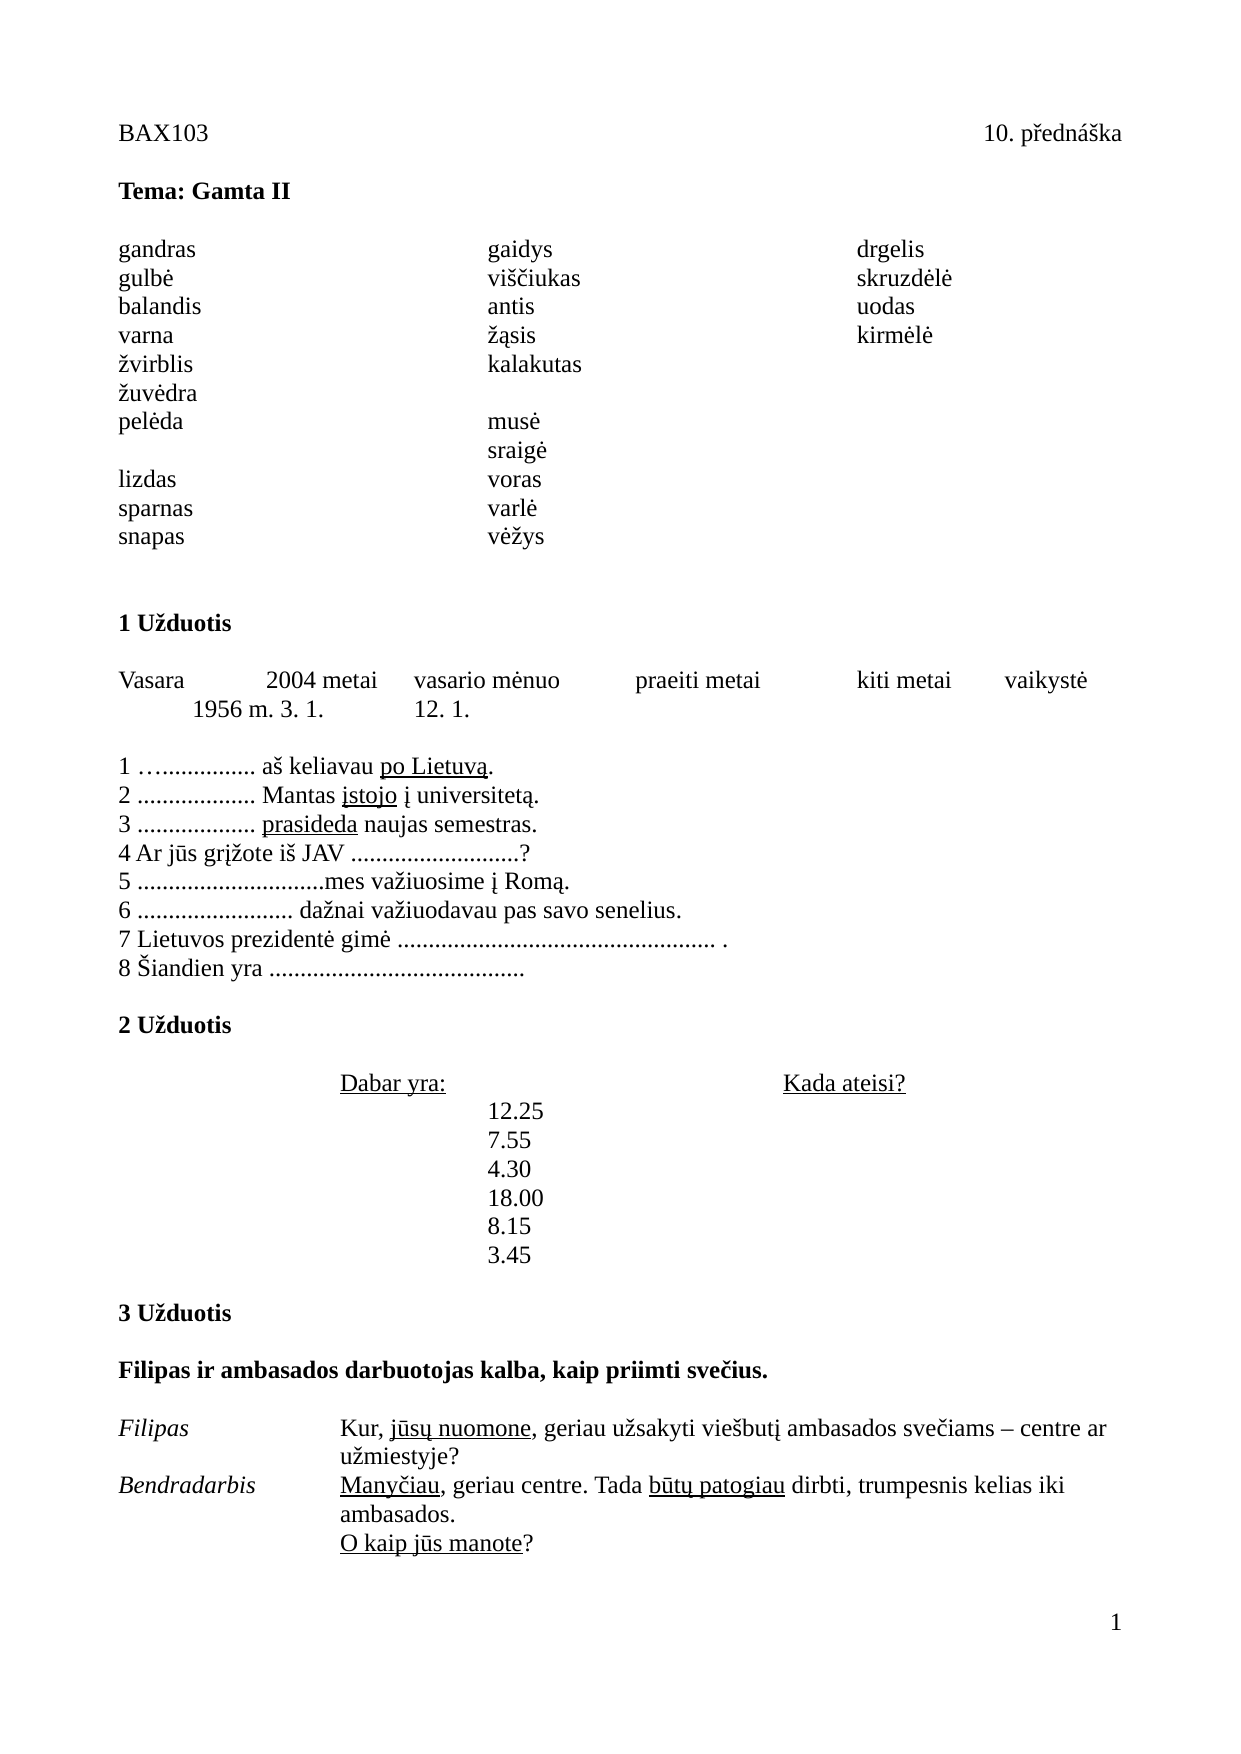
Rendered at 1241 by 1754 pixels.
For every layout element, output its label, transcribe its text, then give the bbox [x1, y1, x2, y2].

text 4 Ar jūs grįžote iš JAV ...........................? [118, 838, 1122, 866]
text 1 …............... aš keliavau po Lietuvą. [118, 751, 1122, 780]
text Filipas Kur, jūsų nuomone, geriau užsakyti viešbutį ambasados svečiams – centre ar užmiestyje? [118, 1413, 1122, 1470]
text varna žąsis kirmėlė [118, 320, 1122, 349]
text 7 Lietuvos prezidentė gimė ................................................... . [118, 924, 1122, 953]
text balandis antis uodas [118, 291, 1122, 320]
text Filipas ir ambasados darbuotojas kalba, kaip priimti svečius. [118, 1355, 1122, 1384]
text 5 ..............................mes važiuosime į Romą. [118, 866, 1122, 895]
text 3 ................... prasideda naujas semestras. [118, 809, 1122, 838]
text 3 Užduotis [118, 1298, 1122, 1326]
text žuvėdra [118, 378, 1122, 406]
text Dabar yra: Kada ateisi? [118, 1068, 1122, 1096]
text Tema: Gamta II [118, 176, 1122, 205]
text Vasara 2004 metai vasario mėnuo praeiti metai kiti metai vaikystė 1956 m. 3. 1. 12. 1. [118, 665, 1122, 723]
text 4.30 [118, 1154, 1122, 1183]
text 2 ................... Mantas įstojo į universitetą. [118, 780, 1122, 809]
text žvirblis kalakutas [118, 349, 1122, 378]
text gandras gaidys drgelis [118, 234, 1122, 263]
text O kaip jūs manote? [118, 1528, 1122, 1556]
text 3.45 [118, 1240, 1122, 1269]
text 1 Užduotis [118, 608, 1122, 636]
text pelėda musė [118, 406, 1122, 435]
text 8.15 [118, 1211, 1122, 1240]
text 12.25 [118, 1096, 1122, 1125]
text sparnas varlė [118, 493, 1122, 521]
text gulbė viščiukas skruzdėlė [118, 263, 1122, 291]
text snapas vėžys [118, 521, 1122, 550]
text 18.00 [118, 1183, 1122, 1211]
text 7.55 [118, 1125, 1122, 1154]
text 6 ......................... dažnai važiuodavau pas savo senelius. [118, 895, 1122, 924]
text 2 Užduotis [118, 1010, 1122, 1039]
text Bendradarbis Manyčiau, geriau centre. Tada būtų patogiau dirbti, trumpesnis kelias iki ambasados. [118, 1470, 1122, 1528]
text 8 Šiandien yra ......................................... [118, 953, 1122, 981]
text lizdas voras [118, 464, 1122, 493]
text sraigė [118, 435, 1122, 464]
